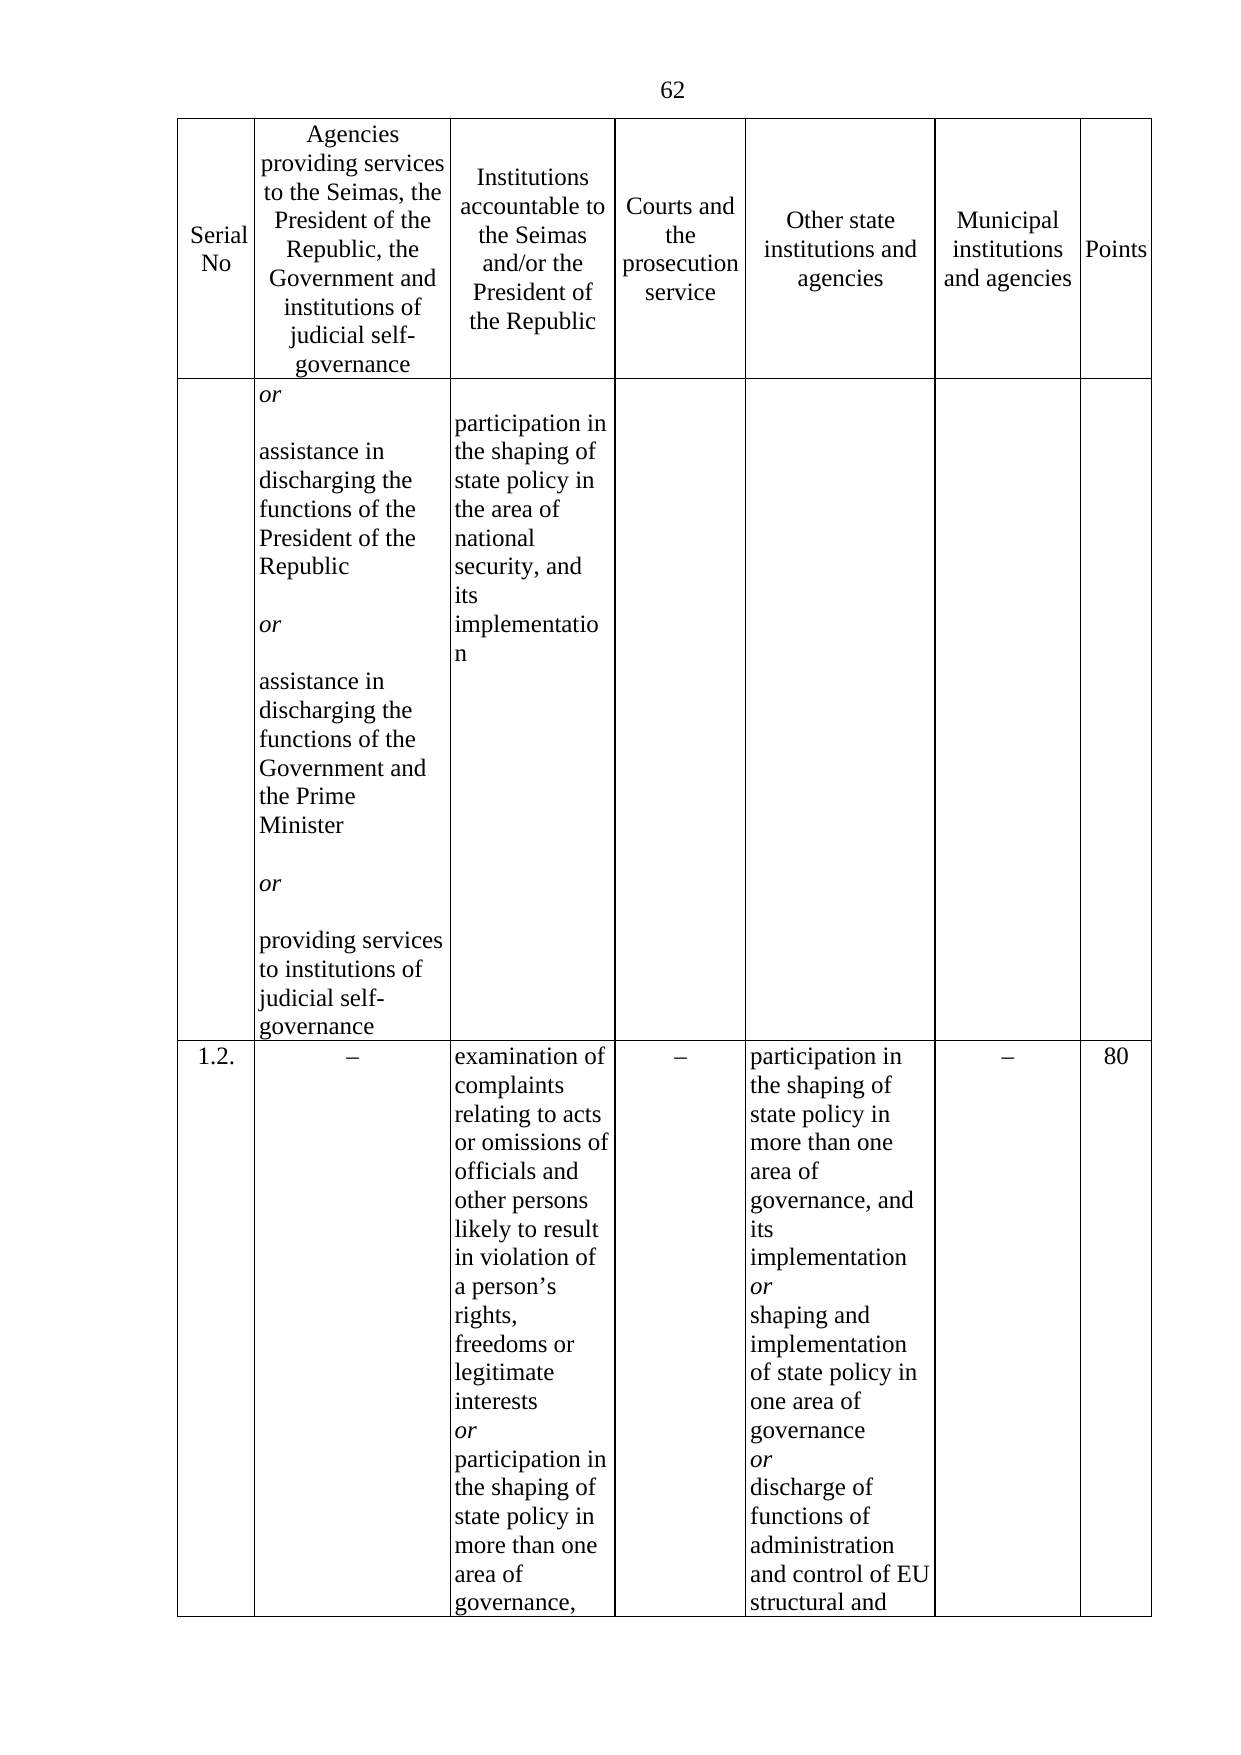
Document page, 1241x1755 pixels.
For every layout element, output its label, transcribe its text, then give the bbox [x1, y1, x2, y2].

table_header Other state institutions and agencies [746, 119, 934, 378]
table_cell [1081, 379, 1151, 1040]
table_cell examination of complaints relating to acts or omissions of officials and other persons likely to result in violation of a person’s rights, freedoms or legitimate interests or participation in the shaping of state policy in more than one area of governance, [451, 1041, 614, 1616]
table_cell [936, 379, 1080, 1040]
table_cell [746, 379, 934, 1040]
table_cell – [616, 1041, 745, 1616]
table_cell 80 [1081, 1041, 1151, 1616]
table_cell – [255, 1041, 450, 1616]
table_cell [616, 379, 745, 1040]
table_header Agencies providing services to the Seimas, the President of the Republic, the Government and institutions of judicial self-governance [255, 119, 450, 378]
table_header Courts and the prosecution service [616, 119, 745, 378]
table_header Municipal institutions and agencies [936, 119, 1080, 378]
table_cell [178, 379, 254, 1040]
table_cell participation in the shaping of state policy in the area of national security, and its implementation [451, 379, 614, 1040]
table_cell or assistance in discharging the functions of the President of the Republic or assistance in discharging the functions of the Government and the Prime Minister or providing services to institutions of judicial self-governance [255, 379, 450, 1040]
table_header Serial No [178, 119, 254, 378]
table_header Points [1081, 119, 1151, 378]
table_header Institutions accountable to the Seimas and/or the President of the Republic [451, 119, 614, 378]
table_cell – [936, 1041, 1080, 1616]
table_cell participation in the shaping of state policy in more than one area of governance, and its implementation or shaping and implementation of state policy in one area of governance or discharge of functions of administration and control of EU structural and [746, 1041, 934, 1616]
table_cell 1.2. [178, 1041, 254, 1616]
